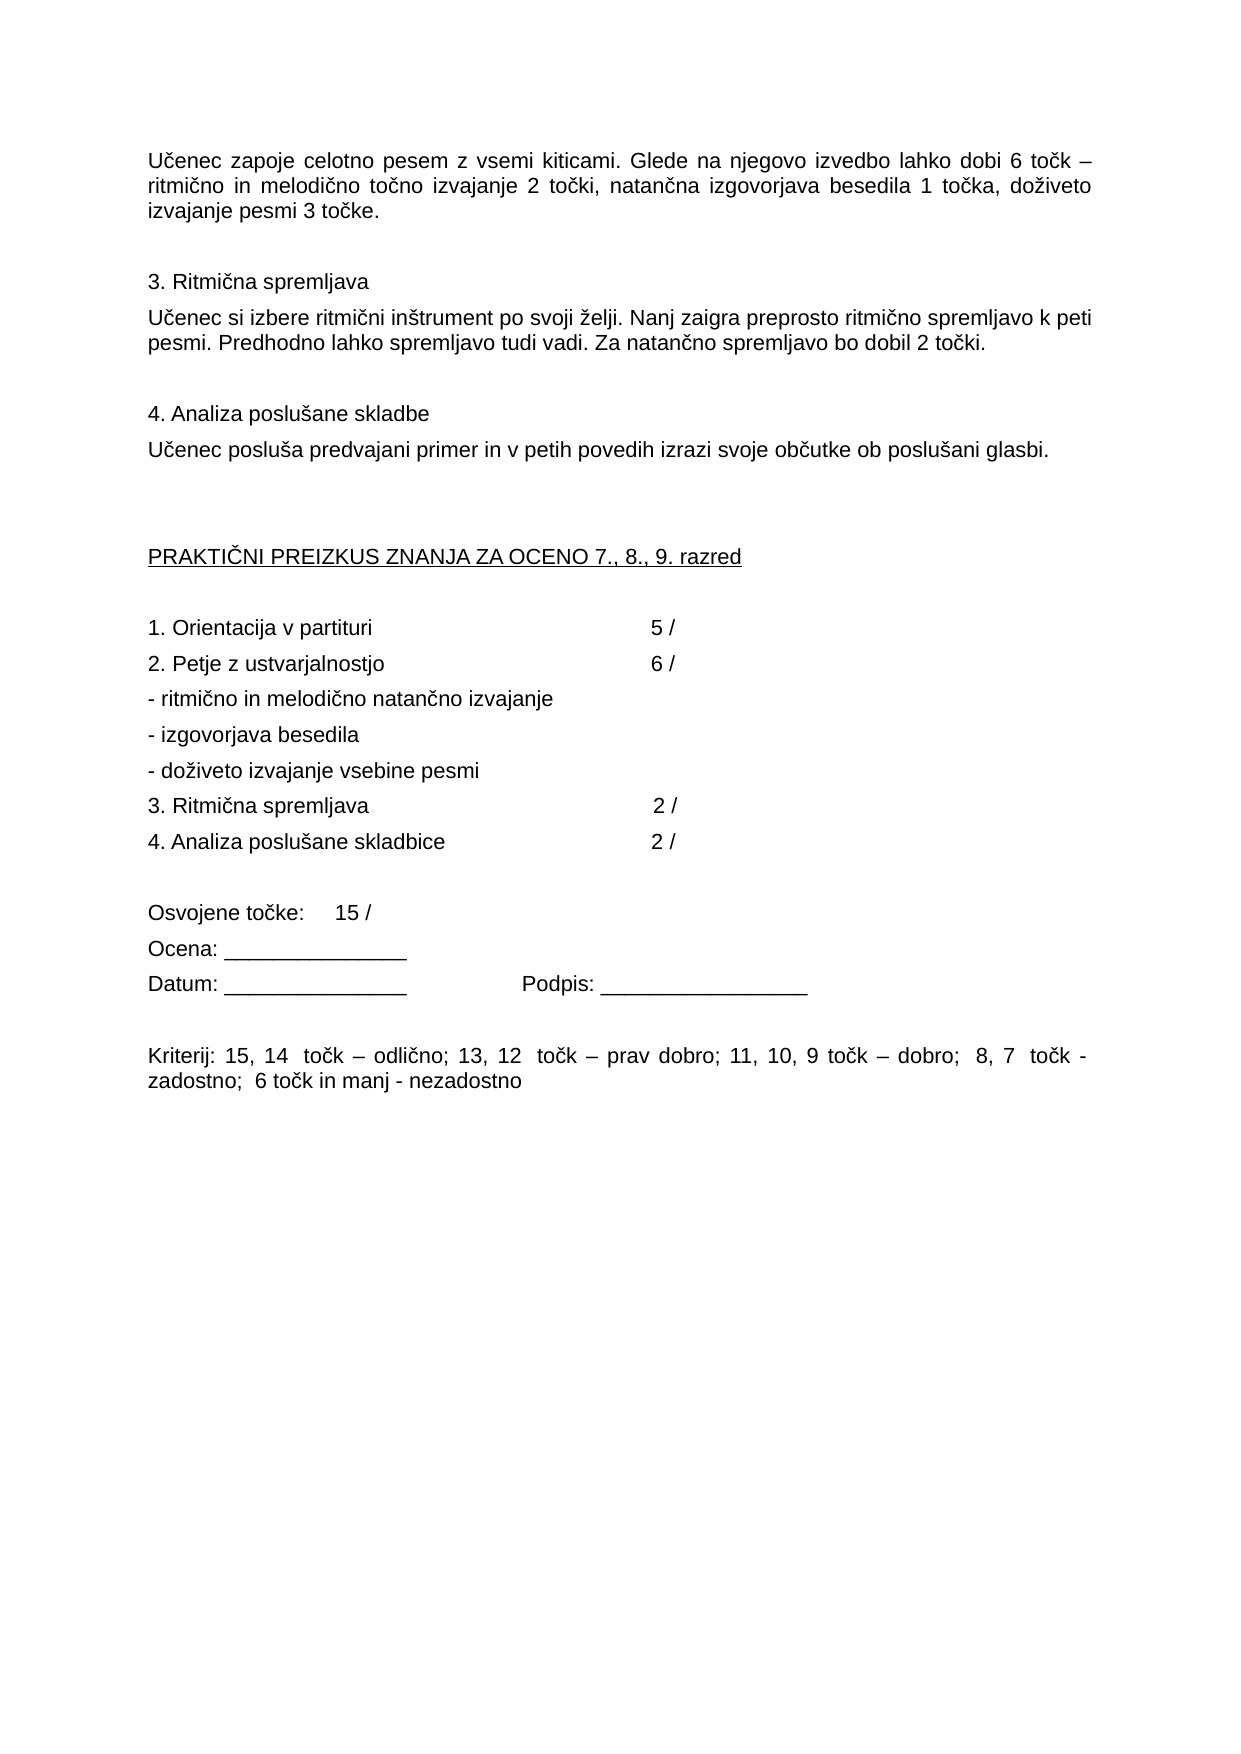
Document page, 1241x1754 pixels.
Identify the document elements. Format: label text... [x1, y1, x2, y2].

text PRAKTIČNI PREIZKUS ZNANJA ZA OCENO 7., 8., 9. razred [148, 544, 1093, 569]
text - doživeto izvajanje vsebine pesmi [148, 758, 1093, 783]
text Osvojene točke: 15 / [148, 900, 1093, 925]
text - ritmično in melodično natančno izvajanje [148, 686, 1093, 712]
text Učenec zapoje celotno pesem z vsemi kiticami. Glede na njegovo izvedbo lahko dobi 6 točk – ritmično in melodično točno izvajanje 2 točki, natančna izgovorjava besedila 1 točka, doživeto izvajanje pesmi 3 točke. [148, 148, 1093, 223]
text Učenec si izbere ritmični inštrument po svoji želji. Nanj zaigra preprosto ritmično spremljavo k peti pesmi. Predhodno lahko spremljavo tudi vadi. Za natančno spremljavo bo dobil 2 točki. [148, 305, 1093, 355]
text Datum: _______________ Podpis: _________________ [148, 971, 1093, 997]
text Učenec posluša predvajani primer in v petih povedih izrazi svoje občutke ob poslušani glasbi. [148, 437, 1093, 462]
text Kriterij: 15, 14 točk – odlično; 13, 12 točk – prav dobro; 11, 10, 9 točk – dobro; 8, 7 točk - zadostno; 6 točk in manj - nezadostno [148, 1043, 1093, 1093]
text 2. Petje z ustvarjalnostjo 6 / [148, 651, 1093, 676]
text 1. Orientacija v partituri 5 / [148, 615, 1093, 640]
text 4. Analiza poslušane skladbe [148, 401, 1093, 427]
text 4. Analiza poslušane skladbice 2 / [148, 829, 1093, 854]
text 3. Ritmična spremljava [148, 269, 1093, 294]
text 3. Ritmična spremljava 2 / [148, 793, 1093, 818]
text Ocena: _______________ [148, 936, 1093, 961]
text - izgovorjava besedila [148, 722, 1093, 747]
